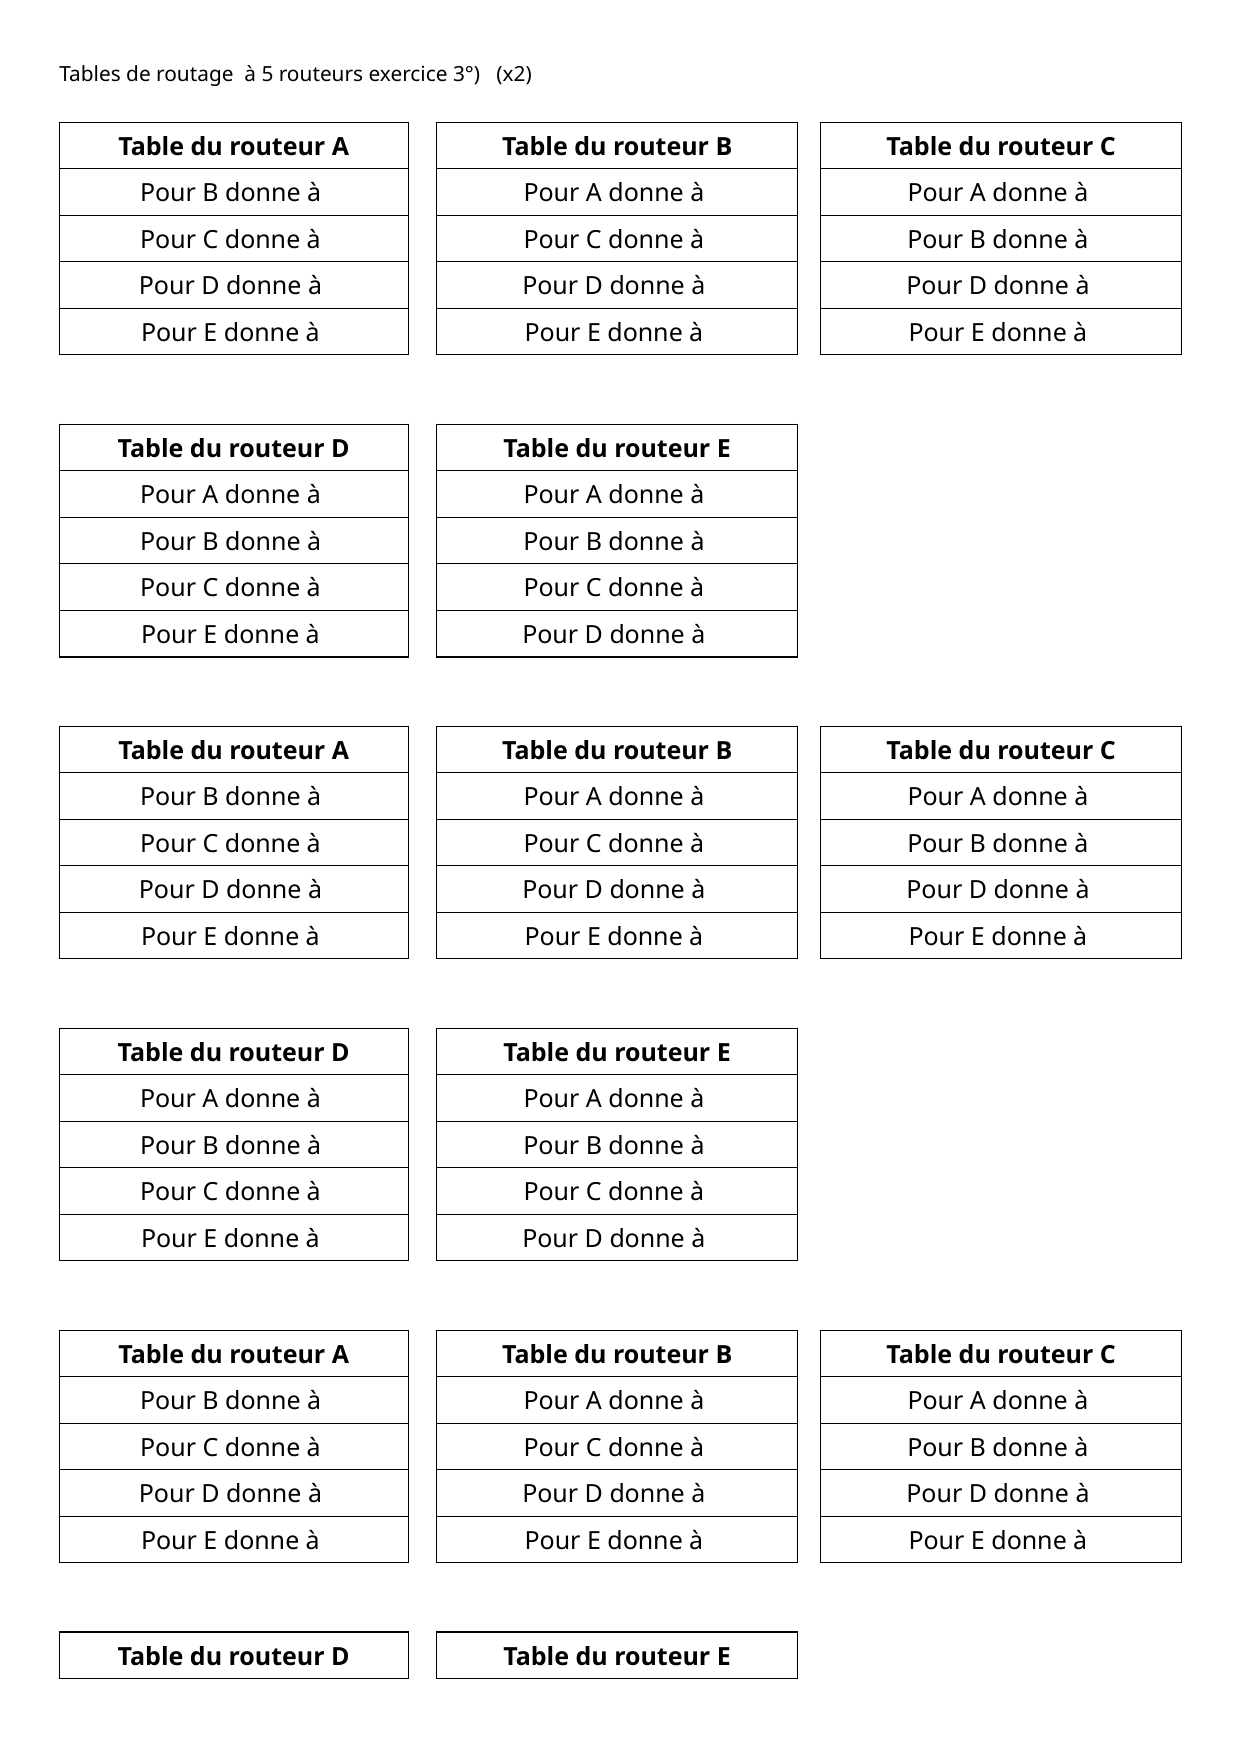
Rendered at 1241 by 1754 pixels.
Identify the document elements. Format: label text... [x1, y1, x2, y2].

table_cell [409, 1167, 436, 1214]
table_header Table du routeur B [437, 123, 797, 168]
table_cell Pour E donne à [60, 1215, 408, 1260]
table_header Table du routeur C [821, 1331, 1181, 1376]
table_cell Pour E donne à [821, 309, 1181, 354]
table_cell [798, 1423, 820, 1469]
table_cell [798, 517, 821, 563]
table_cell Pour D donne à [437, 262, 797, 308]
table_cell [409, 772, 436, 819]
table_cell [409, 1516, 436, 1562]
table_header [409, 1028, 436, 1074]
table_cell Pour E donne à [60, 309, 408, 354]
table_cell Pour E donne à [437, 913, 797, 958]
table_cell Pour C donne à [437, 564, 797, 610]
table_cell [409, 1074, 436, 1121]
table_cell Pour C donne à [437, 216, 797, 261]
table_cell Pour E donne à [60, 1517, 408, 1562]
table_cell Pour C donne à [60, 564, 408, 610]
table_cell [798, 1469, 820, 1516]
table_cell Pour A donne à [821, 169, 1181, 215]
table_header [821, 424, 1181, 470]
table_cell Pour C donne à [60, 1424, 408, 1469]
table_cell [821, 517, 1181, 563]
table_header Table du routeur A [60, 1331, 408, 1376]
table_header [798, 424, 821, 470]
table_cell [798, 1121, 821, 1167]
table_header [409, 122, 436, 168]
list Tables de routage à 5 routeurs exercice 3°) (x2) [59, 59, 1181, 87]
table_cell Pour C donne à [437, 820, 797, 865]
table_cell [798, 610, 821, 656]
table_cell Pour A donne à [821, 1377, 1181, 1423]
table_cell [798, 470, 821, 517]
table_cell [798, 1074, 821, 1121]
table_cell Pour B donne à [60, 1122, 408, 1167]
table_cell Pour D donne à [437, 1470, 797, 1516]
table_cell [409, 563, 436, 610]
table_cell Pour E donne à [60, 611, 408, 656]
table_cell Pour C donne à [60, 216, 408, 261]
table_cell [798, 168, 820, 215]
table_cell [798, 563, 821, 610]
table_header Table du routeur A [60, 727, 408, 772]
table_cell Pour D donne à [821, 866, 1181, 912]
table_cell Pour D donne à [60, 1470, 408, 1516]
table_cell Pour A donne à [437, 169, 797, 215]
table_header Table du routeur B [437, 727, 797, 772]
table_cell [409, 819, 436, 865]
table_cell [409, 261, 436, 308]
table_cell [409, 1423, 436, 1469]
table_cell Pour C donne à [437, 1168, 797, 1214]
table_header [409, 1330, 436, 1376]
table_header Table du routeur C [821, 123, 1181, 168]
table_cell [409, 470, 436, 517]
table_cell Pour B donne à [821, 1424, 1181, 1469]
table_cell [798, 1214, 821, 1260]
table_cell [798, 865, 820, 912]
table_cell [821, 1074, 1181, 1121]
table_header Table du routeur D [60, 425, 408, 470]
table_header Table du routeur C [821, 727, 1181, 772]
table_header Table du routeur B [437, 1331, 797, 1376]
table_cell Pour C donne à [437, 1424, 797, 1469]
table_cell Pour B donne à [821, 820, 1181, 865]
table_cell Pour A donne à [60, 471, 408, 517]
table_cell [821, 1214, 1181, 1260]
table_header [409, 1631, 436, 1678]
table_cell Pour D donne à [60, 866, 408, 912]
table_cell [821, 1167, 1181, 1214]
table_cell [409, 1214, 436, 1260]
table_cell [409, 168, 436, 215]
table_cell Pour E donne à [821, 1517, 1181, 1562]
table_cell Pour C donne à [60, 1168, 408, 1214]
table_cell [409, 308, 436, 354]
table_cell [798, 1516, 820, 1562]
table_header [798, 122, 820, 168]
table_header [798, 1028, 821, 1074]
table_cell Pour C donne à [60, 820, 408, 865]
table_header [798, 726, 820, 772]
table_cell Pour A donne à [821, 773, 1181, 819]
table_cell Pour A donne à [437, 1075, 797, 1121]
table_header [821, 1631, 1181, 1678]
table_cell Pour A donne à [437, 773, 797, 819]
table_cell Pour D donne à [437, 1215, 797, 1260]
table_cell [821, 470, 1181, 517]
table_cell Pour A donne à [437, 471, 797, 517]
table_cell [409, 610, 436, 656]
table_cell [409, 865, 436, 912]
table_cell [409, 215, 436, 261]
table_cell [798, 261, 820, 308]
table_cell Pour B donne à [60, 518, 408, 563]
table_header [409, 424, 436, 470]
table_cell Pour E donne à [60, 913, 408, 958]
table_cell Pour E donne à [437, 1517, 797, 1562]
table_cell [821, 610, 1181, 656]
table_cell Pour A donne à [437, 1377, 797, 1423]
table_cell [409, 1121, 436, 1167]
table_cell Pour D donne à [437, 866, 797, 912]
table_cell Pour B donne à [60, 1377, 408, 1423]
table_cell Pour B donne à [437, 1122, 797, 1167]
table_cell [798, 912, 820, 958]
table_header Table du routeur E [437, 425, 797, 470]
table_cell Pour D donne à [821, 1470, 1181, 1516]
table_header [798, 1330, 820, 1376]
table_cell Pour B donne à [437, 518, 797, 563]
table_cell Pour A donne à [60, 1075, 408, 1121]
table_cell [798, 772, 820, 819]
table_cell [798, 1376, 820, 1423]
table_cell Pour D donne à [821, 262, 1181, 308]
table_header [798, 1631, 821, 1678]
table_cell Pour E donne à [821, 913, 1181, 958]
table_cell Pour B donne à [60, 773, 408, 819]
table_header [821, 1028, 1181, 1074]
table_header Table du routeur E [437, 1029, 797, 1074]
table_cell [798, 308, 820, 354]
table_cell [409, 1469, 436, 1516]
table_header Table du routeur D [60, 1029, 408, 1074]
table_header [409, 726, 436, 772]
table_cell Pour B donne à [60, 169, 408, 215]
table_cell Pour B donne à [821, 216, 1181, 261]
table_cell Pour E donne à [437, 309, 797, 354]
table_cell [821, 1121, 1181, 1167]
table_cell Pour D donne à [60, 262, 408, 308]
table_header Table du routeur E [437, 1633, 797, 1678]
table_cell [409, 1376, 436, 1423]
table_cell [821, 563, 1181, 610]
table_cell [409, 912, 436, 958]
table_cell [798, 819, 820, 865]
table_header Table du routeur D [60, 1633, 408, 1678]
table_cell Pour D donne à [437, 611, 797, 656]
table_cell [409, 517, 436, 563]
table_cell [798, 1167, 821, 1214]
table_header Table du routeur A [60, 123, 408, 168]
table_cell [798, 215, 820, 261]
